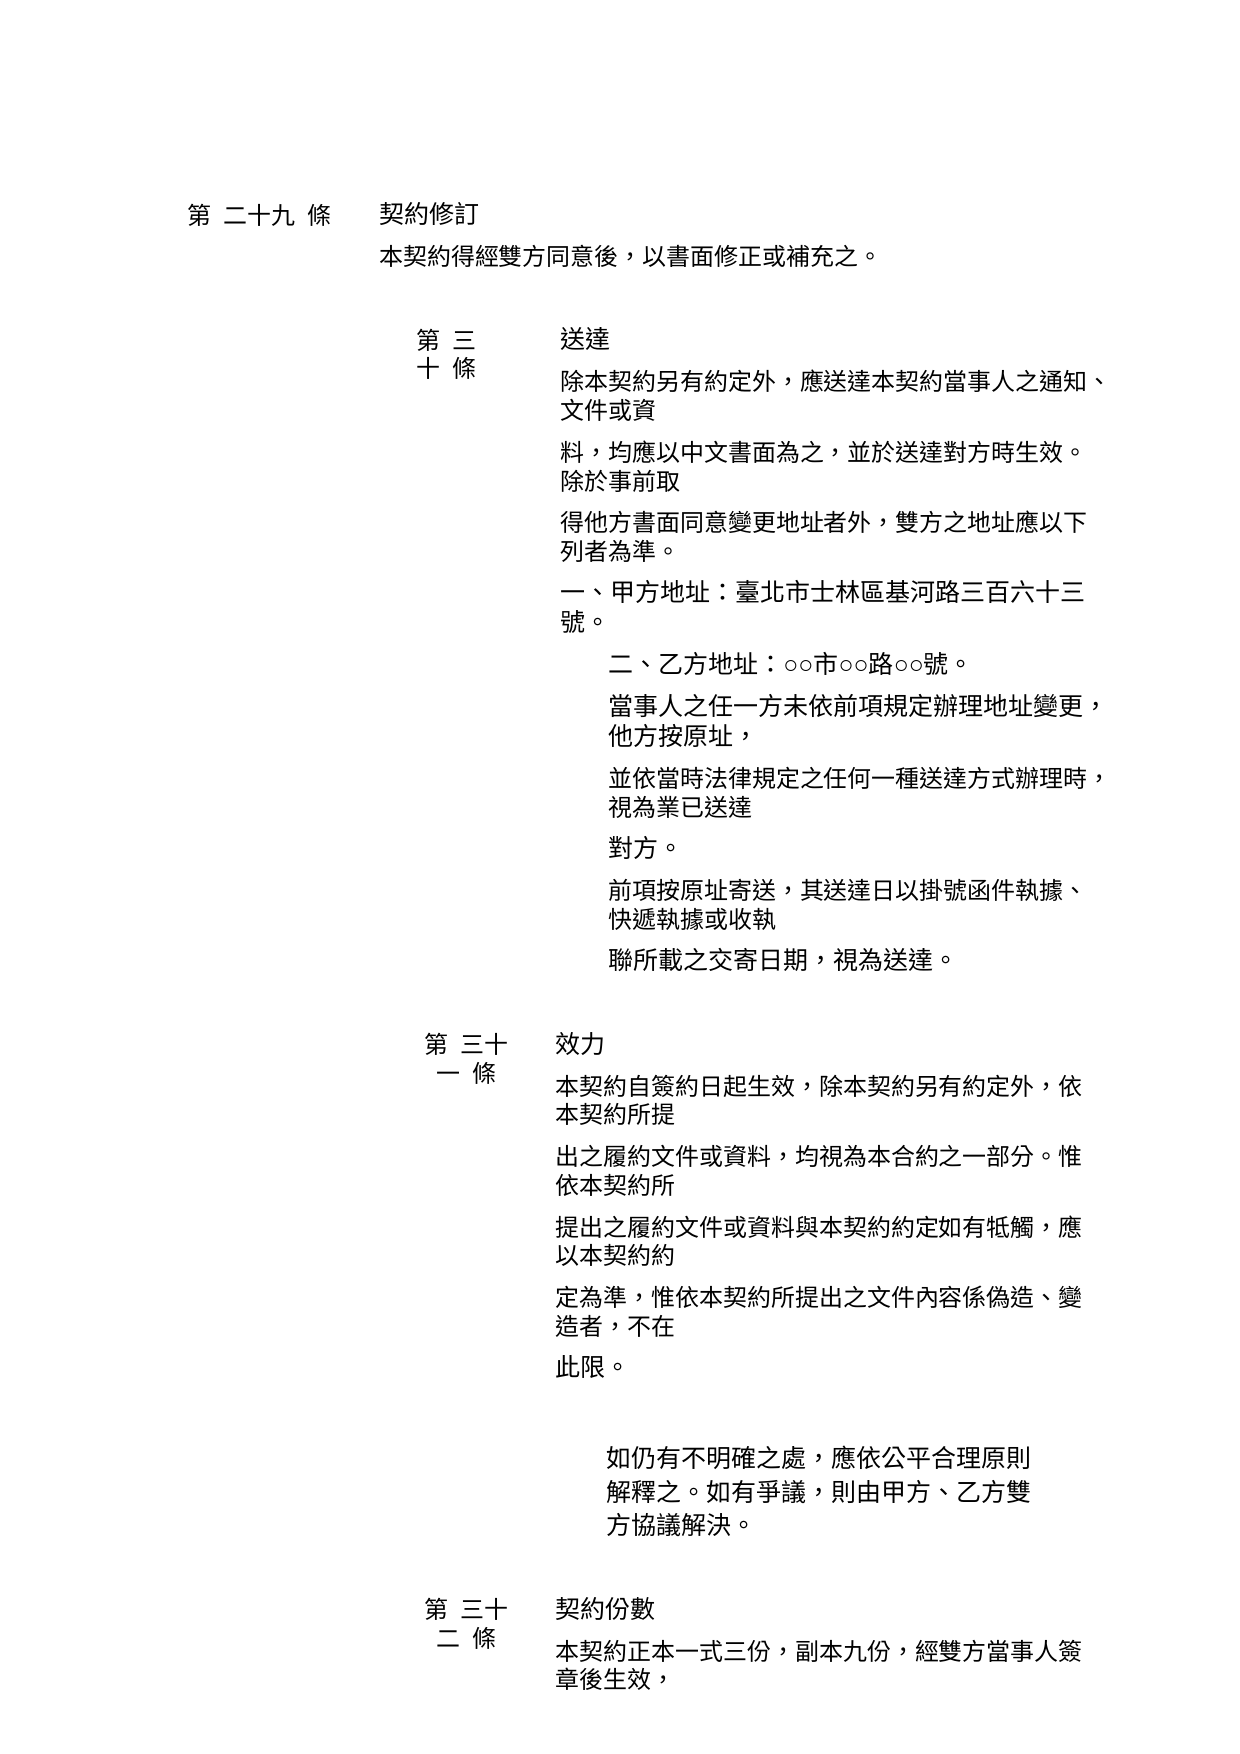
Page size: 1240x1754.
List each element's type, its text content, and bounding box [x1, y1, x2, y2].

text 一、甲方地址：臺北市士林區基河路三百六十三號。 [560, 578, 1089, 638]
text 本契約得經雙方同意後，以書面修正或補充之。 [379, 243, 1089, 271]
text 對方。 [608, 834, 1089, 864]
text 送達 [560, 325, 1089, 355]
text 並依當時法律規定之任何一種送達方式辦理時，視為業已送達 [608, 764, 1089, 822]
text 本契約自簽約日起生效，除本契約另有約定外，依本契約所提 [555, 1072, 1089, 1129]
text 此限。 [555, 1353, 1089, 1383]
text 第 三十二 條 [416, 1595, 516, 1653]
text 第 二十九 條 [187, 201, 337, 230]
text 出之履約文件或資料，均視為本合約之一部分。惟依本契約所 [555, 1143, 1089, 1200]
text 料，均應以中文書面為之，並於送達對方時生效。除於事前取 [560, 438, 1089, 496]
text 定為準，惟依本契約所提出之文件內容係偽造、變造者，不在 [555, 1283, 1089, 1341]
text 前項按原址寄送，其送達日以掛號函件執據、快遞執據或收執 [608, 877, 1089, 934]
text 效力 [555, 1029, 1089, 1059]
text 二、乙方地址：○○市○○路○○號。 [608, 650, 1089, 680]
text 第 三十 條 [416, 326, 493, 384]
text 得他方書面同意變更地址者外，雙方之地址應以下列者為準。 [560, 509, 1089, 566]
text 聯所載之交寄日期，視為送達。 [608, 946, 1089, 976]
text 本契約正本一式三份，副本九份，經雙方當事人簽章後生效， [555, 1637, 1089, 1695]
text 契約修訂 [379, 200, 1089, 230]
text 如仍有不明確之處，應依公平合理原則解釋之。如有爭議，則由甲方、乙方雙方協議解決。 [606, 1441, 1051, 1541]
text 第 三十一 條 [416, 1031, 516, 1088]
text 契約份數 [555, 1594, 1089, 1624]
text 提出之履約文件或資料與本契約約定如有牴觸，應以本契約約 [555, 1213, 1089, 1271]
text 除本契約另有約定外，應送達本契約當事人之通知、文件或資 [560, 368, 1089, 425]
text 當事人之任一方未依前項規定辦理地址變更，他方按原址， [608, 692, 1089, 752]
